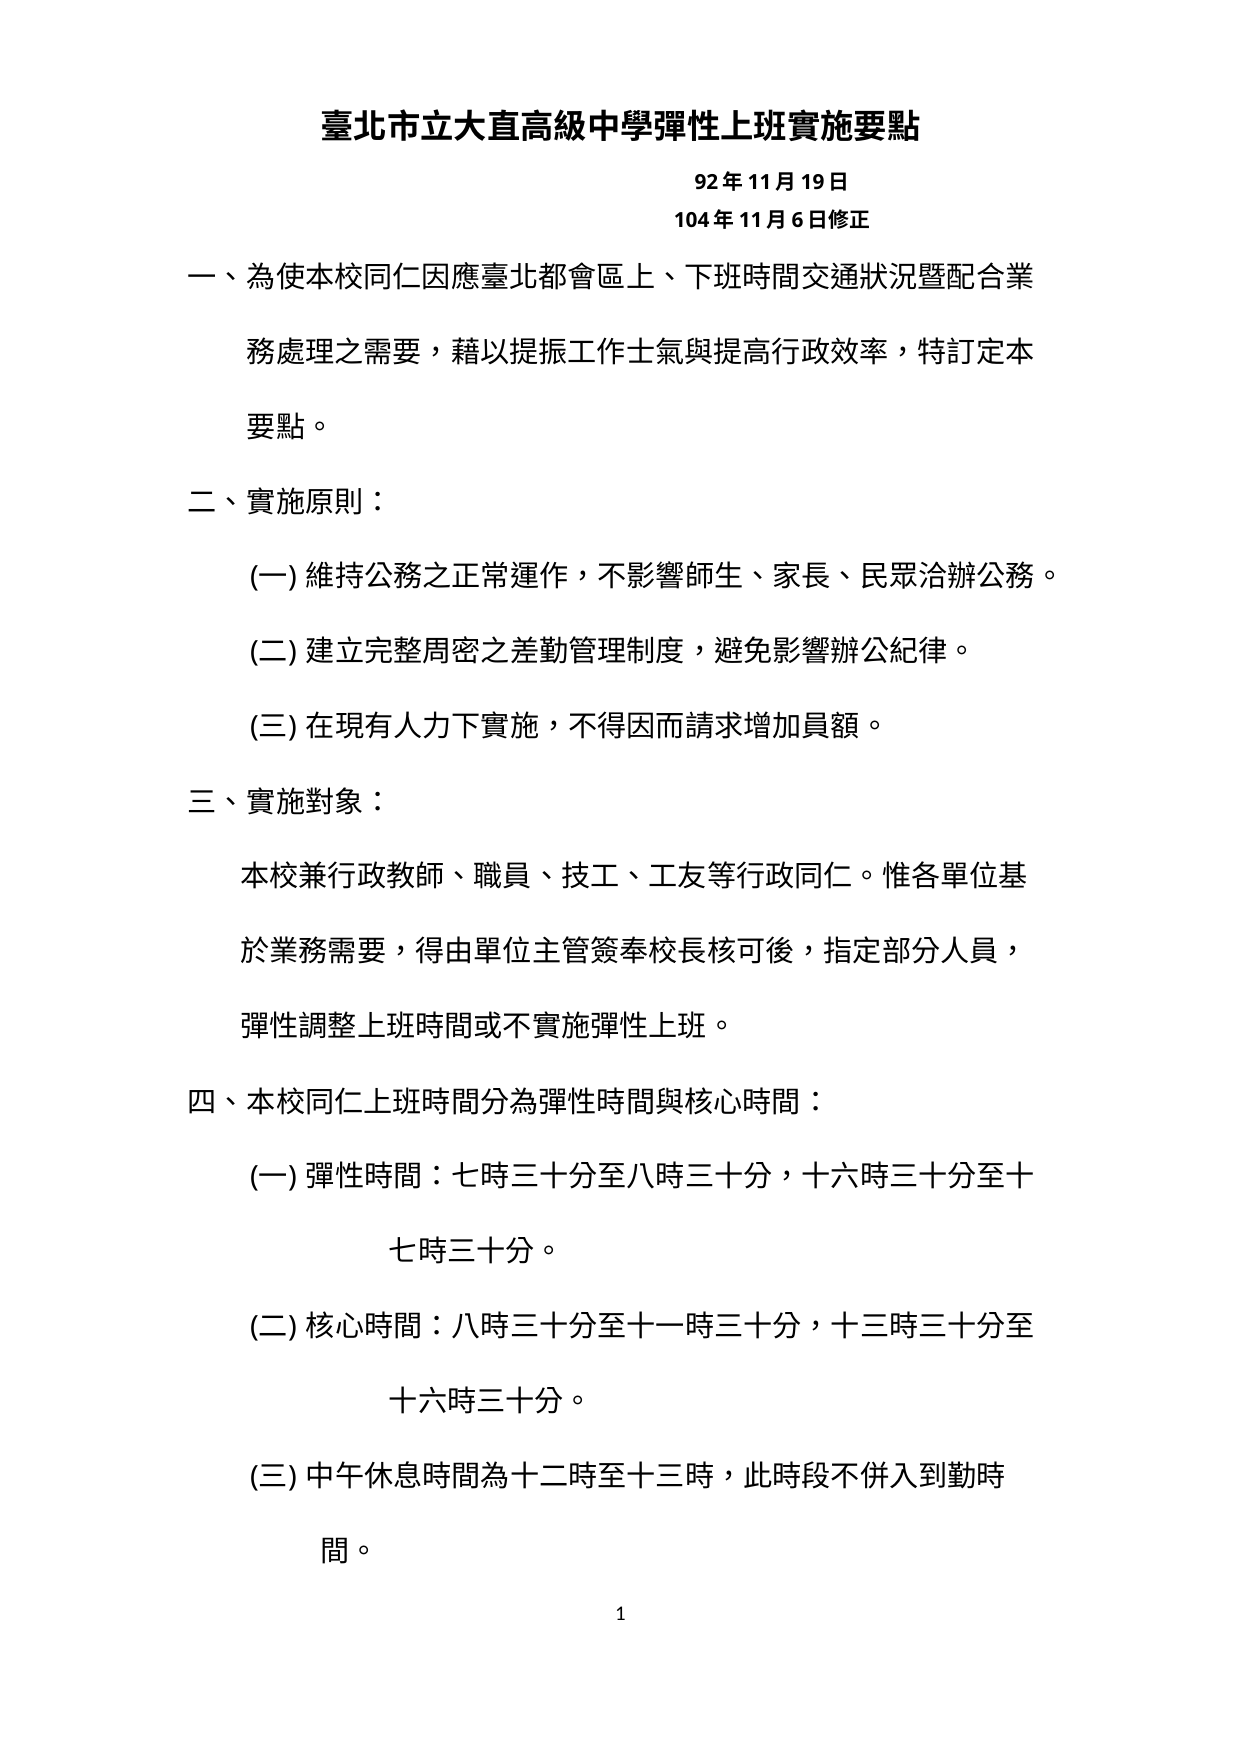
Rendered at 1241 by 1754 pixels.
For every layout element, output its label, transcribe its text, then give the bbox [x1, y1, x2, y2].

list 間。 [290, 1512, 1053, 1587]
list 實施對象： [187, 762, 1053, 837]
list 於業務需要，得由單位主管簽奉校長核可後，指定部分人員， [225, 912, 1053, 987]
list 建立完整周密之差勤管理制度，避免影響辦公紀律。 [250, 612, 1053, 687]
list 為使本校同仁因應臺北都會區上、下班時間交通狀況暨配合業務處理之需要，藉以提振工作士氣與提高行政效率，特訂定本要點。 [187, 237, 1053, 462]
text 104年11月6日修正 [187, 199, 1053, 237]
list 彈性調整上班時間或不實施彈性上班。 [225, 987, 1053, 1062]
list 中午休息時間為十二時至十三時，此時段不併入到勤時 [250, 1437, 1053, 1512]
list 核心時間：八時三十分至十一時三十分，十三時三十分至 [250, 1287, 1053, 1362]
list 彈性時間：七時三十分至八時三十分，十六時三十分至十 [250, 1137, 1053, 1212]
list 維持公務之正常運作，不影響師生、家長、民眾洽辦公務。 [250, 537, 1053, 612]
list 十六時三十分。 [290, 1362, 1053, 1437]
list 本校同仁上班時間分為彈性時間與核心時間： [187, 1062, 1053, 1137]
list 實施原則： [187, 462, 1053, 537]
list 七時三十分。 [290, 1212, 1053, 1287]
list 本校兼行政教師、職員、技工、工友等行政同仁。惟各單位基 [225, 837, 1053, 912]
text 臺北市立大直高級中學彈性上班實施要點 [187, 87, 1053, 162]
list 在現有人力下實施，不得因而請求增加員額。 [250, 687, 1053, 762]
text 92年11月19日 [187, 162, 1053, 199]
